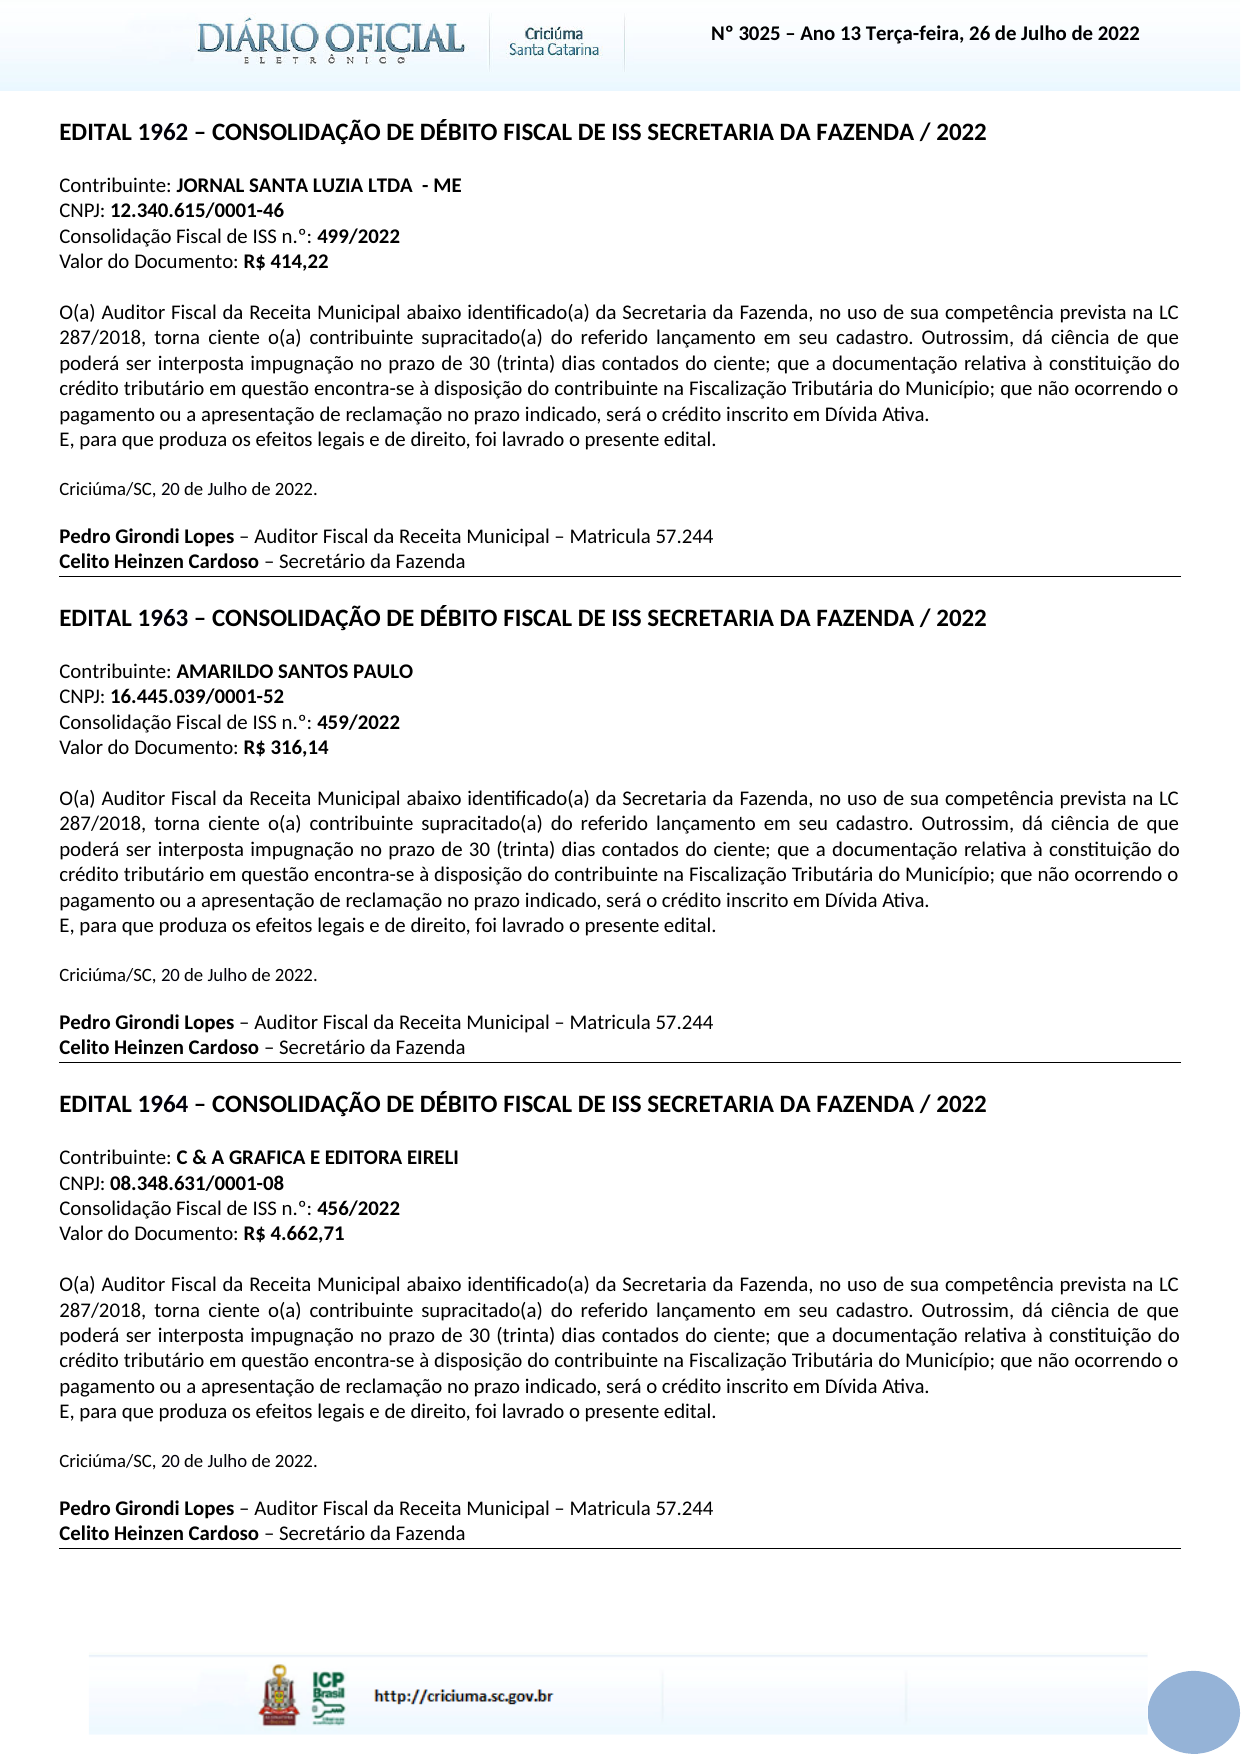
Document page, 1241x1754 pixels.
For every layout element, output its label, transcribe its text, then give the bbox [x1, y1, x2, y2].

text Contribuinte: AMARILDO SANTOS PAULO [59, 658, 1181, 683]
text O(a) Auditor Fiscal da Receita Municipal abaixo identificado(a) da Secretaria da Fazenda, no uso de sua competência prevista na LC 287/2018, torna ciente o(a) contribuinte supracitado(a) do referido lançamento em seu cadastro. Outrossim, dá ciência de que poderá ser interposta impugnação no prazo de 30 (trinta) dias contados do ciente; que a documentação relativa à constituição do crédito tributário em questão encontra-se à disposição do contribuinte na Fiscalização Tributária do Município; que não ocorrendo o pagamento ou a apresentação de reclamação no prazo indicado, será o crédito inscrito em Dívida Ativa. [59, 785, 1181, 912]
text CNPJ: 16.445.039/0001-52 [59, 683, 1181, 709]
text Contribuinte: C & A GRAFICA E EDITORA EIRELI [59, 1144, 1181, 1170]
text Contribuinte: JORNAL SANTA LUZIA LTDA - ME [59, 172, 1181, 197]
text Consolidação Fiscal de ISS n.º: 456/2022 [59, 1195, 1181, 1221]
text Criciúma/SC, 20 de Julho de 2022. [59, 963, 1181, 986]
text Valor do Documento: R$ 4.662,71 [59, 1221, 1181, 1246]
text Valor do Documento: R$ 414,22 [59, 248, 1181, 274]
text Valor do Documento: R$ 316,14 [59, 734, 1181, 760]
text E, para que produza os efeitos legais e de direito, foi lavrado o presente edital. [59, 1398, 1181, 1424]
text O(a) Auditor Fiscal da Receita Municipal abaixo identificado(a) da Secretaria da Fazenda, no uso de sua competência prevista na LC 287/2018, torna ciente o(a) contribuinte supracitado(a) do referido lançamento em seu cadastro. Outrossim, dá ciência de que poderá ser interposta impugnação no prazo de 30 (trinta) dias contados do ciente; que a documentação relativa à constituição do crédito tributário em questão encontra-se à disposição do contribuinte na Fiscalização Tributária do Município; que não ocorrendo o pagamento ou a apresentação de reclamação no prazo indicado, será o crédito inscrito em Dívida Ativa. [59, 1271, 1181, 1398]
text Pedro Girondi Lopes – Auditor Fiscal da Receita Municipal – Matricula 57.244 [59, 523, 1181, 548]
text Pedro Girondi Lopes – Auditor Fiscal da Receita Municipal – Matricula 57.244 [59, 1495, 1181, 1521]
text Consolidação Fiscal de ISS n.º: 459/2022 [59, 709, 1181, 734]
text CNPJ: 12.340.615/0001-46 [59, 197, 1181, 223]
text Criciúma/SC, 20 de Julho de 2022. [59, 477, 1181, 500]
text EDITAL 1964 – CONSOLIDAÇÃO DE DÉBITO FISCAL DE ISS SECRETARIA DA FAZENDA / 2022 [59, 1088, 1181, 1119]
text Celito Heinzen Cardoso – Secretário da Fazenda [59, 1034, 1181, 1062]
text Celito Heinzen Cardoso – Secretário da Fazenda [59, 1521, 1181, 1548]
text Celito Heinzen Cardoso – Secretário da Fazenda [59, 548, 1181, 576]
text E, para que produza os efeitos legais e de direito, foi lavrado o presente edital. [59, 912, 1181, 938]
text EDITAL 1962 – CONSOLIDAÇÃO DE DÉBITO FISCAL DE ISS SECRETARIA DA FAZENDA / 2022 [59, 116, 1181, 147]
text O(a) Auditor Fiscal da Receita Municipal abaixo identificado(a) da Secretaria da Fazenda, no uso de sua competência prevista na LC 287/2018, torna ciente o(a) contribuinte supracitado(a) do referido lançamento em seu cadastro. Outrossim, dá ciência de que poderá ser interposta impugnação no prazo de 30 (trinta) dias contados do ciente; que a documentação relativa à constituição do crédito tributário em questão encontra-se à disposição do contribuinte na Fiscalização Tributária do Município; que não ocorrendo o pagamento ou a apresentação de reclamação no prazo indicado, será o crédito inscrito em Dívida Ativa. [59, 299, 1181, 426]
text Consolidação Fiscal de ISS n.º: 499/2022 [59, 223, 1181, 248]
text Pedro Girondi Lopes – Auditor Fiscal da Receita Municipal – Matricula 57.244 [59, 1009, 1181, 1034]
text CNPJ: 08.348.631/0001-08 [59, 1170, 1181, 1195]
text E, para que produza os efeitos legais e de direito, foi lavrado o presente edital. [59, 426, 1181, 452]
text Criciúma/SC, 20 de Julho de 2022. [59, 1449, 1181, 1472]
text EDITAL 1963 – CONSOLIDAÇÃO DE DÉBITO FISCAL DE ISS SECRETARIA DA FAZENDA / 2022 [59, 602, 1181, 633]
